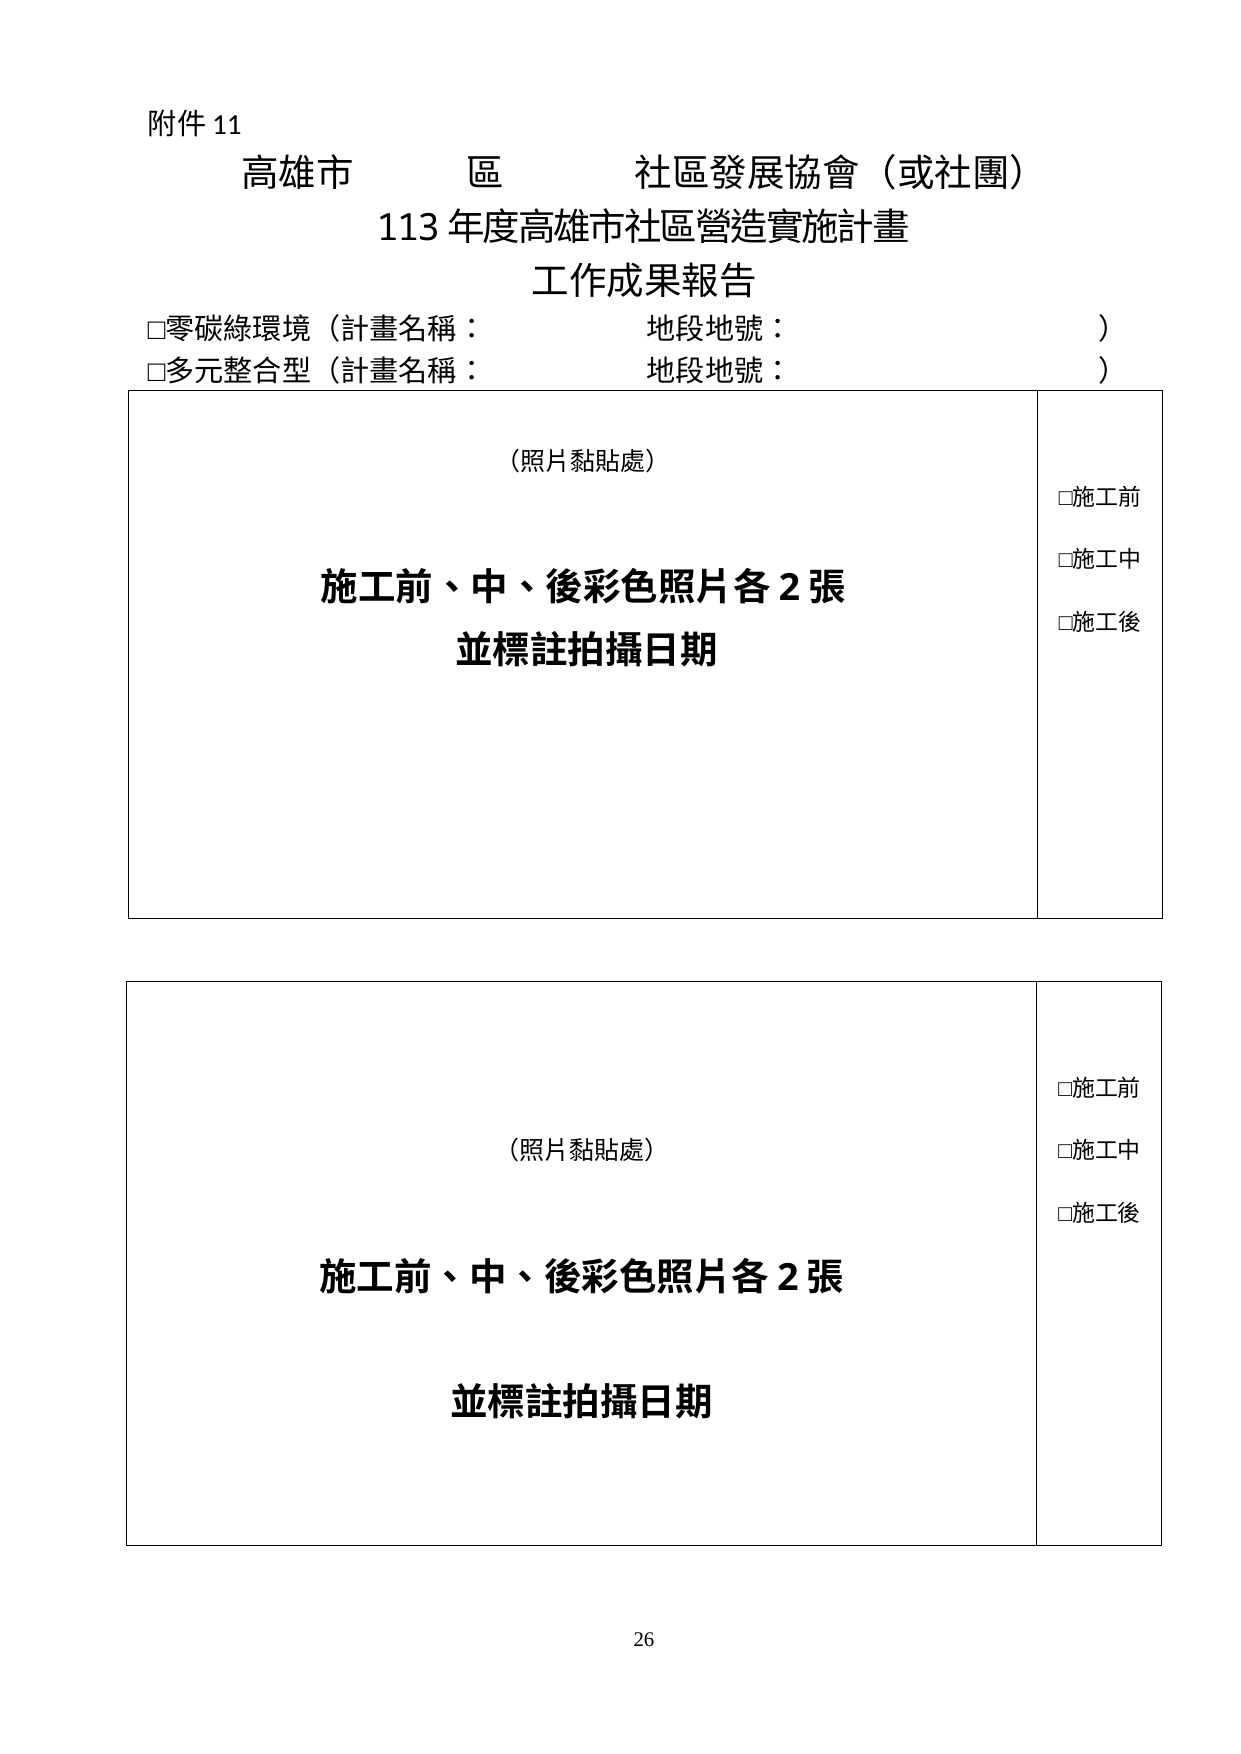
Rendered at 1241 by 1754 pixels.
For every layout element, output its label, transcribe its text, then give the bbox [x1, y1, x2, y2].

text 工作成果報告 [148, 251, 1140, 306]
table_header □施工前 □施工中 □施工後 [1038, 391, 1162, 918]
text 高雄市 區 社區發展協會（或社團） [148, 142, 1140, 197]
table_header （照片黏貼處） 施工前、中、後彩色照片各2張 並標註拍攝日期 [127, 982, 1036, 1545]
text □多元整合型（計畫名稱： 地段地號： ） [148, 348, 1140, 390]
text 附件11 [148, 100, 1140, 142]
table_header □施工前 □施工中 □施工後 [1037, 982, 1161, 1545]
text 113年度高雄市社區營造實施計畫 [148, 197, 1140, 251]
text □零碳綠環境（計畫名稱： 地段地號： ） [148, 306, 1140, 348]
table_header （照片黏貼處） 施工前、中、後彩色照片各2張 並標註拍攝日期 [129, 391, 1037, 918]
